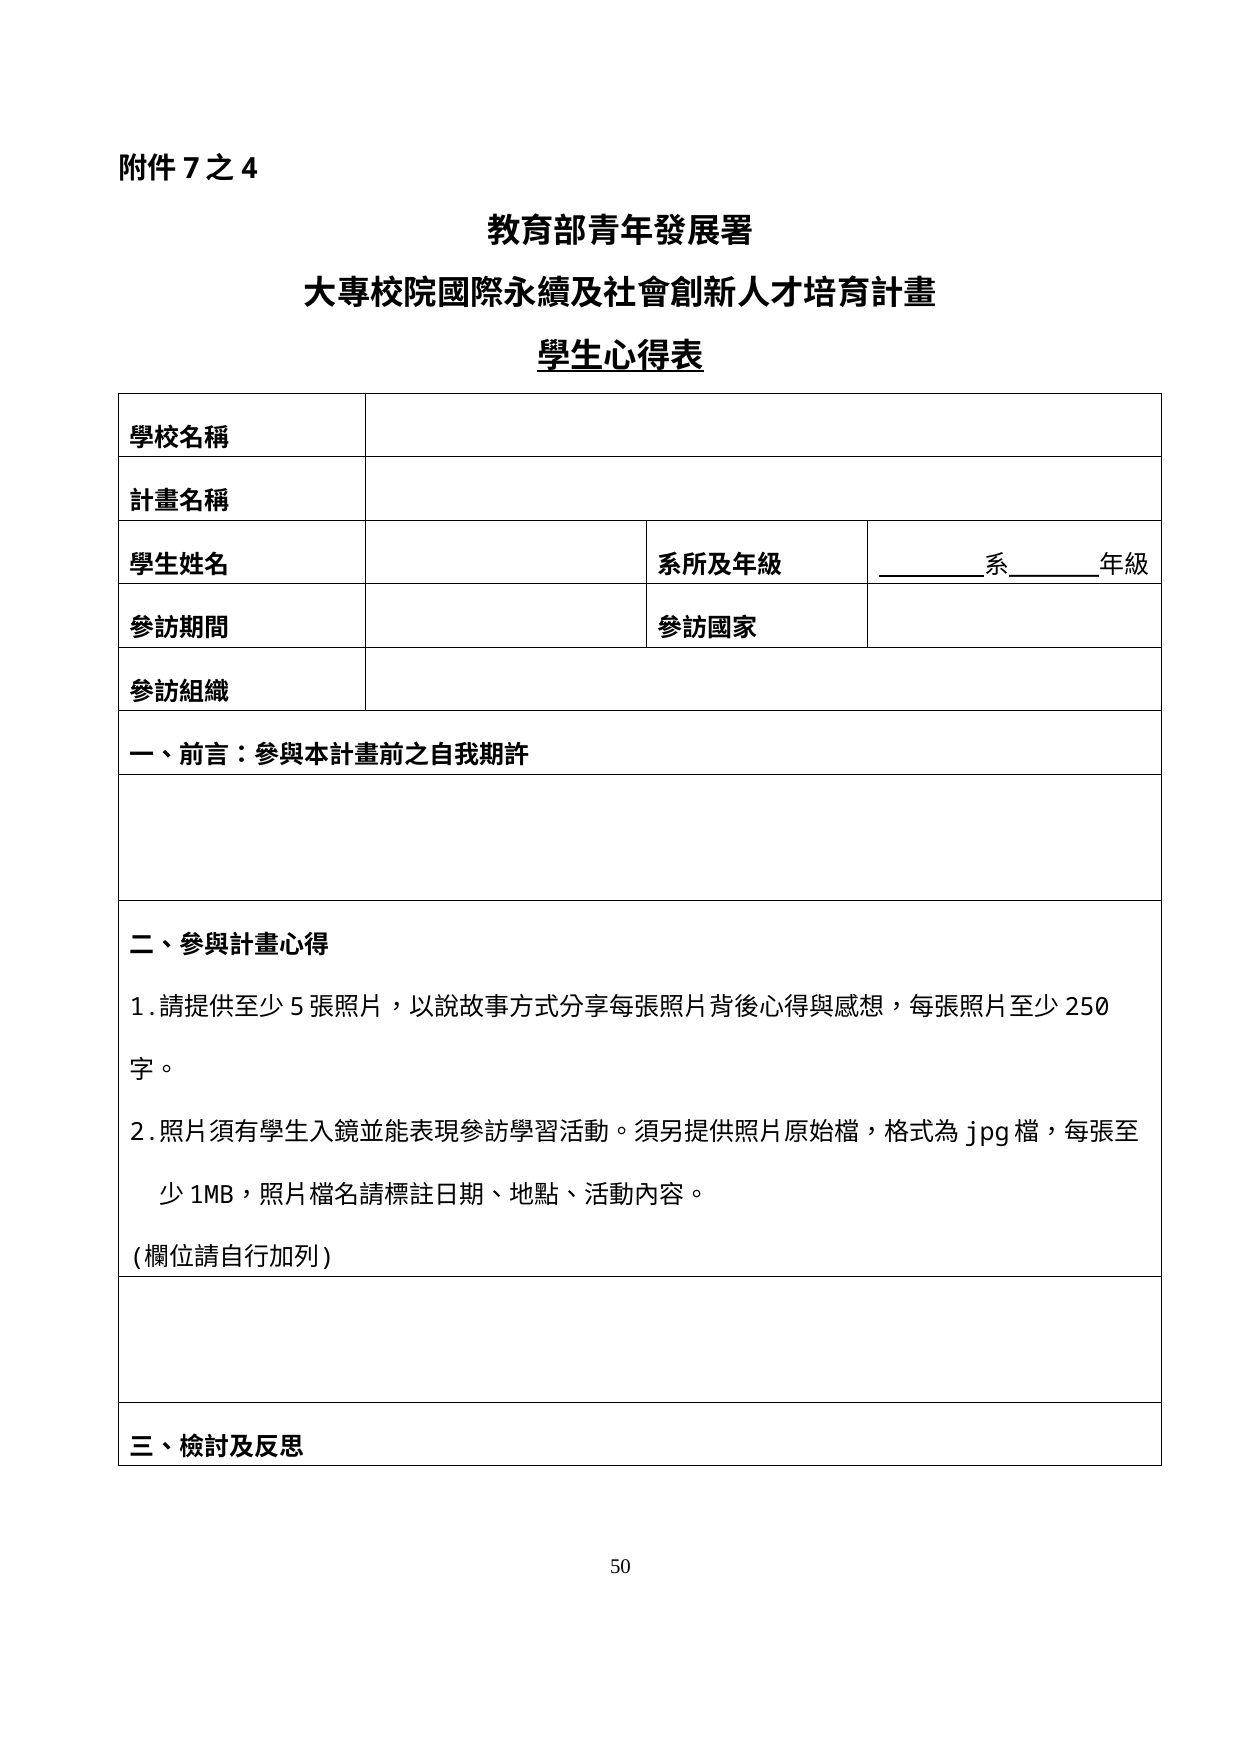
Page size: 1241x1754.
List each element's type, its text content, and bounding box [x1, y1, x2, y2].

text 教育部青年發展署 [118, 186, 1122, 249]
table_header 學校名稱 [119, 394, 365, 456]
text 大專校院國際永續及社會創新人才培育計畫 [118, 249, 1122, 311]
table_cell [119, 1277, 1161, 1402]
table_cell [366, 457, 1161, 519]
table_cell 參訪組織 [119, 648, 365, 710]
table_cell [366, 648, 1161, 710]
table_cell [119, 775, 1161, 900]
table_cell [366, 521, 646, 583]
table_cell [366, 584, 646, 647]
table_cell 二、參與計畫心得 1.請提供至少5張照片，以說故事方式分享每張照片背後心得與感想，每張照片至少250字。 2.照片須有學生入鏡並能表現參訪學習活動。須另提供照片原始檔，格式為jpg檔，每張至少1MB，照片檔名請標註日期、地點、活動內容。 (欄位請自行加列) [119, 901, 1161, 1276]
table_cell 三、檢討及反思 [119, 1403, 1161, 1465]
table_cell [868, 584, 1161, 647]
table_header [366, 394, 1161, 456]
table_cell 參訪國家 [647, 584, 867, 647]
table_cell 系所及年級 [647, 521, 867, 583]
table_cell 參訪期間 [119, 584, 365, 647]
text 附件7之4 [118, 149, 1122, 186]
table_cell 系______年級 [868, 521, 1161, 583]
table_cell 計畫名稱 [119, 457, 365, 519]
table_cell 學生姓名 [119, 521, 365, 583]
table_cell 一、前言：參與本計畫前之自我期許 [119, 711, 1161, 774]
text 學生心得表 [118, 311, 1122, 374]
